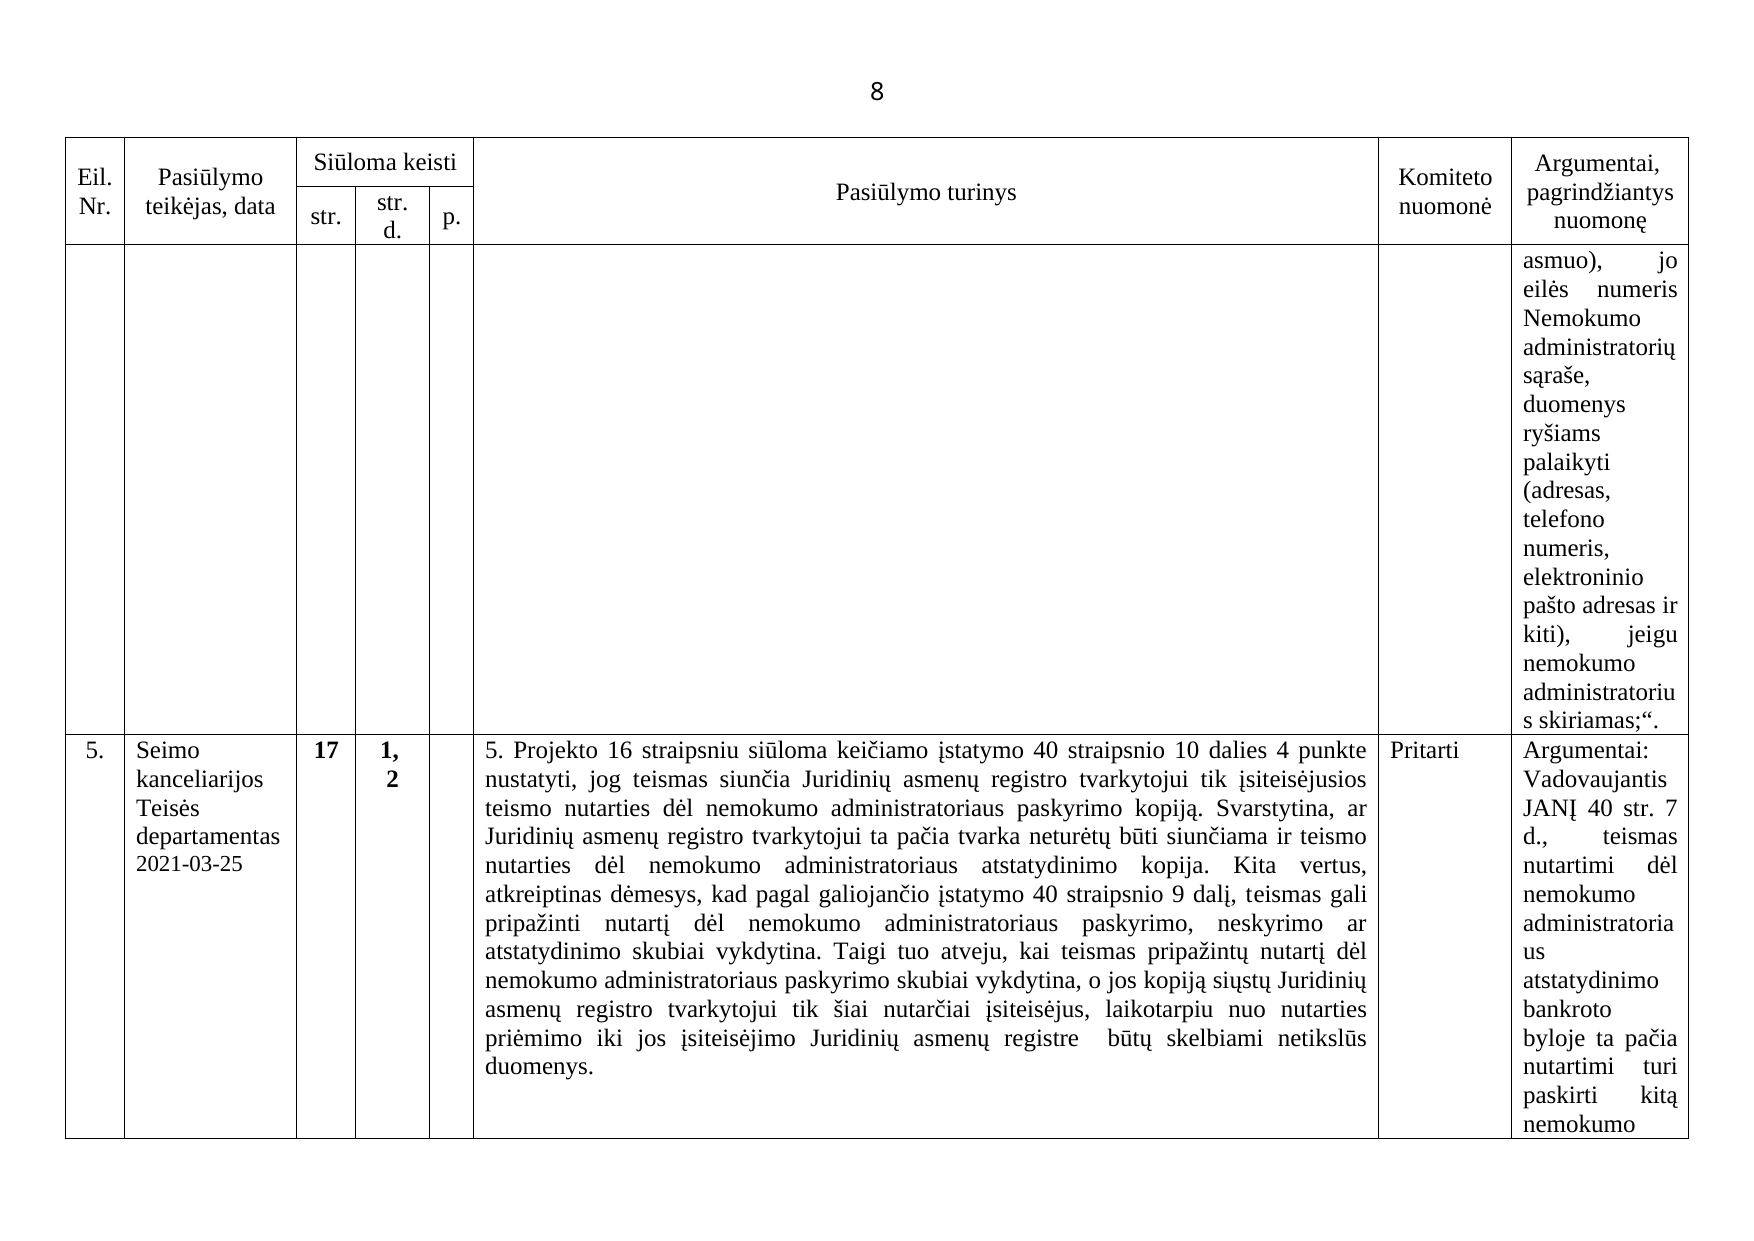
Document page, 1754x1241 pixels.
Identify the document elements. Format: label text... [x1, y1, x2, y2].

table_cell Pritarti [1379, 735, 1511, 1138]
table_cell 1, 2 [356, 735, 429, 1138]
table_cell asmuo), jo eilės numeris Nemokumo administratorių sąraše, duomenys ryšiams palaikyti (adresas, telefono numeris, elektroninio pašto adresas ir kiti), jeigu nemokumo administratorius skiriamas;“. [1512, 245, 1688, 734]
table_cell str. [297, 187, 355, 244]
table_cell [430, 245, 473, 734]
table_cell [474, 245, 1378, 734]
table_cell [125, 245, 296, 734]
table_cell [356, 245, 429, 734]
table_header Pasiūlymo teikėjas, data [125, 138, 296, 244]
table_cell [430, 735, 473, 1138]
table_header Komiteto nuomonė [1379, 138, 1511, 244]
table_cell [1379, 245, 1511, 734]
table_cell 5. [66, 735, 124, 1138]
table_header Siūloma keisti [297, 138, 473, 186]
table_header Eil. Nr. [66, 138, 124, 244]
table_cell [66, 245, 124, 734]
table_cell 17 [297, 735, 355, 1138]
table_cell Argumentai: Vadovaujantis JANĮ 40 str. 7 d., teismas nutartimi dėl nemokumo administratoriaus atstatydinimo bankroto byloje ta pačia nutartimi turi paskirti kitą nemokumo [1512, 735, 1688, 1138]
table_cell Seimo kanceliarijos Teisės departamentas 2021-03-25 [125, 735, 296, 1138]
table_cell [297, 245, 355, 734]
table_header Pasiūlymo turinys [474, 138, 1378, 244]
table_cell p. [430, 187, 473, 244]
table_header Argumentai, pagrindžiantys nuomonę [1512, 138, 1688, 244]
table_cell 5. Projekto 16 straipsniu siūloma keičiamo įstatymo 40 straipsnio 10 dalies 4 punkte nustatyti, jog teismas siunčia Juridinių asmenų registro tvarkytojui tik įsiteisėjusios teismo nutarties dėl nemokumo administratoriaus paskyrimo kopiją. Svarstytina, ar Juridinių asmenų registro tvarkytojui ta pačia tvarka neturėtų būti siunčiama ir teismo nutarties dėl nemokumo administratoriaus atstatydinimo kopija. Kita vertus, atkreiptinas dėmesys, kad pagal galiojančio įstatymo 40 straipsnio 9 dalį, teismas gali pripažinti nutartį dėl nemokumo administratoriaus paskyrimo, neskyrimo ar atstatydinimo skubiai vykdytina. Taigi tuo atveju, kai teismas pripažintų nutartį dėl nemokumo administratoriaus paskyrimo skubiai vykdytina, o jos kopiją siųstų Juridinių asmenų registro tvarkytojui tik šiai nutarčiai įsiteisėjus, laikotarpiu nuo nutarties priėmimo iki jos įsiteisėjimo Juridinių asmenų registre būtų skelbiami netikslūs duomenys. [474, 735, 1378, 1138]
table_cell str. d. [356, 187, 429, 244]
